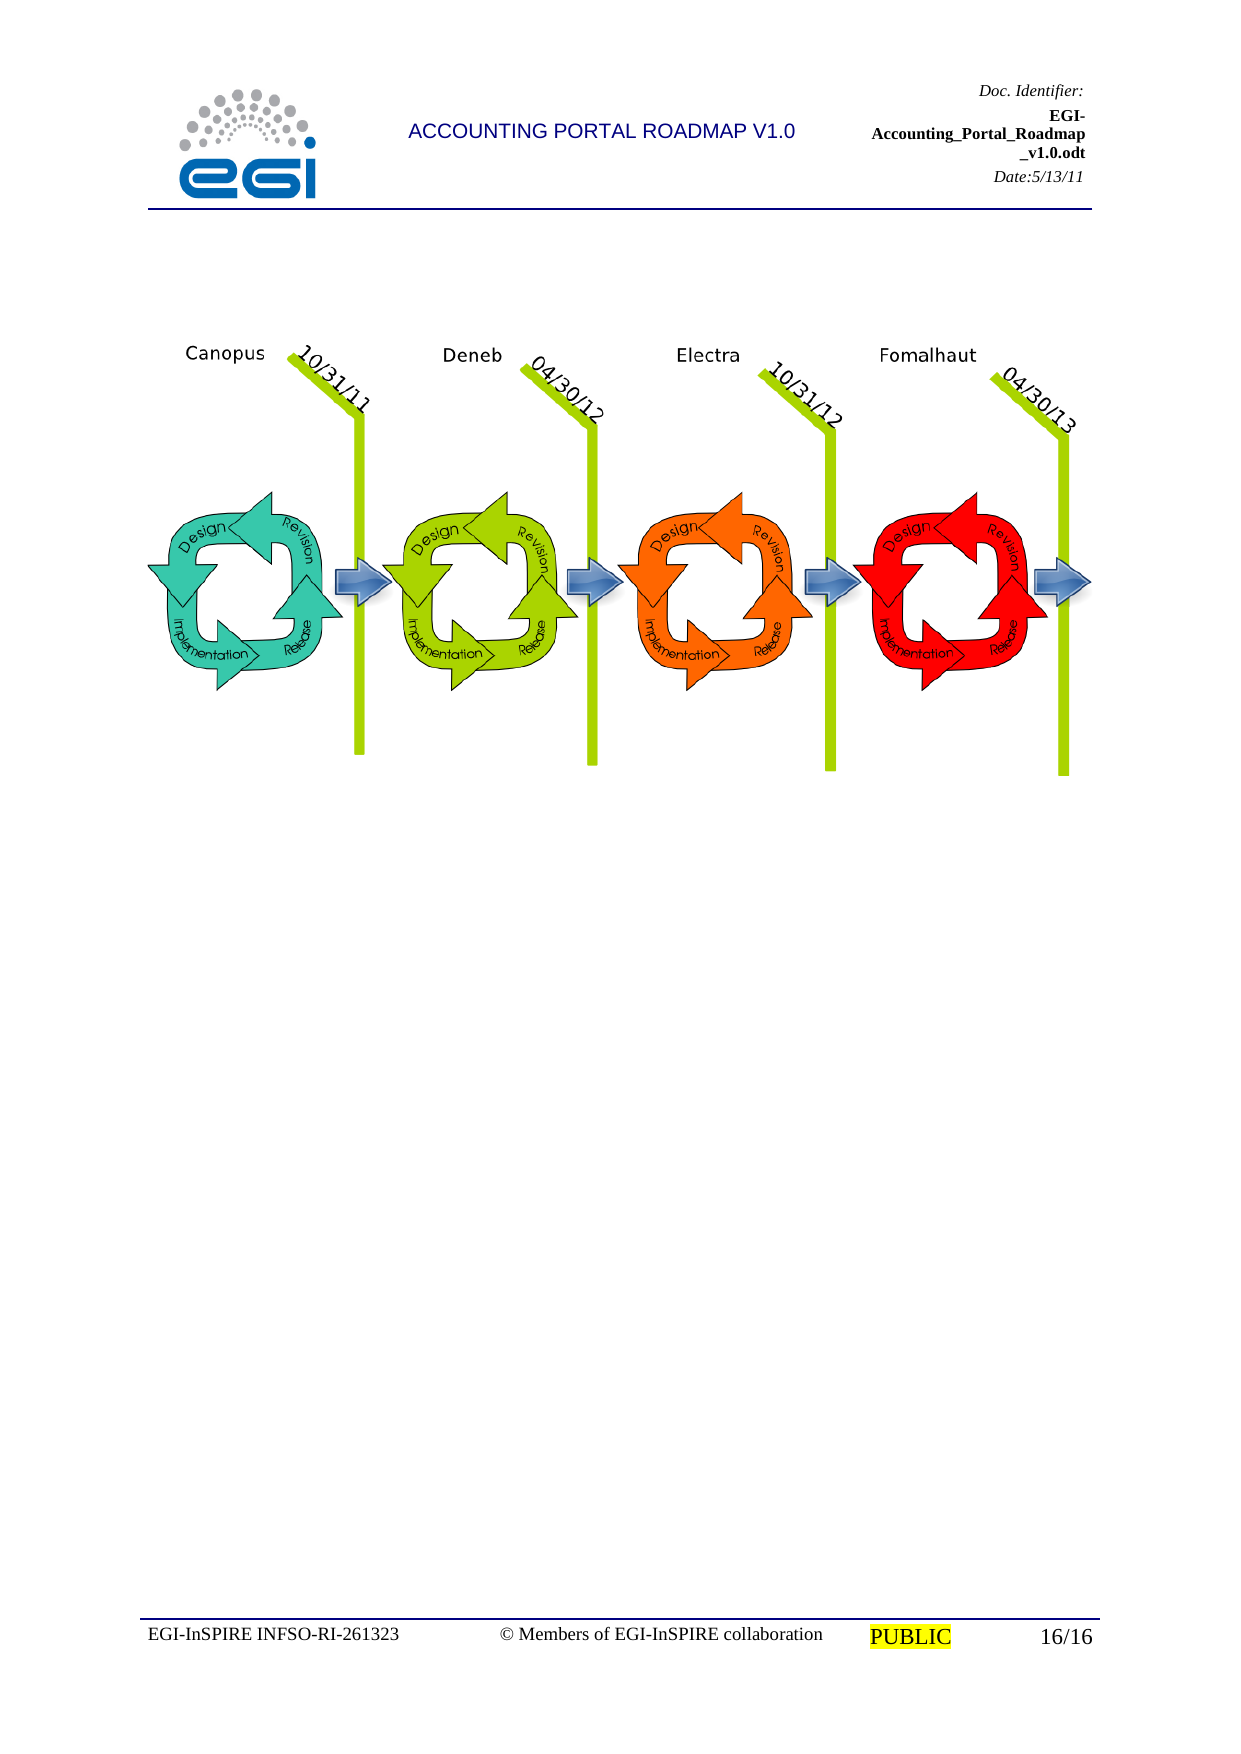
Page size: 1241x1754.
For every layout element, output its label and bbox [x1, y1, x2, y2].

picture [178, 88, 317, 200]
picture [147, 345, 1093, 776]
